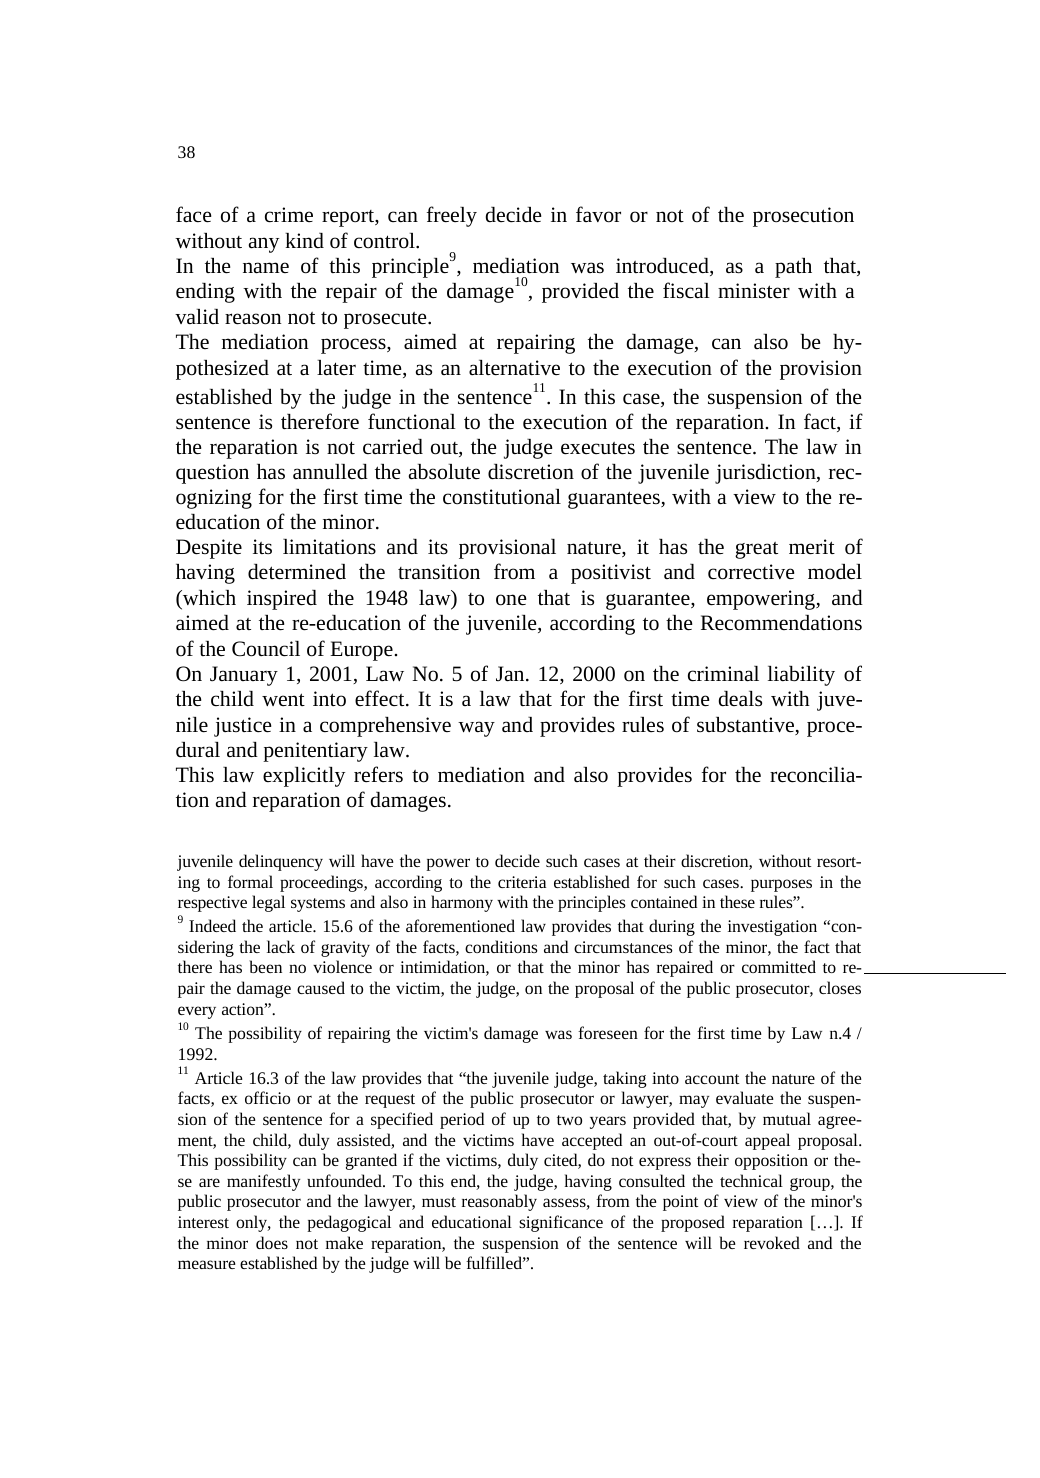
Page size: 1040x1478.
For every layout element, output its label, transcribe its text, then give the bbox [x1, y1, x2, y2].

text This law explicitly refers to mediation and also provides for the reconcilia- tion and reparation of damages. [175, 762, 863, 812]
text face of a crime report, can freely decide in favor or not of the prosecution without any kind of control. [175, 202, 862, 253]
text In the name of this principle9, mediation was introduced, as a path that, ending with the repair of the damage10, provided the fiscal minister with a [175, 253, 862, 304]
text 11 Article 16.3 of the law provides that “the juvenile judge, taking into account the nature of the facts, ex officio or at the request of the public prosecutor or lawyer, may evaluate the suspen- sion of the sentence for a specified period of up to two years provided that, by mutual agree- ment, the child, duly assisted, and the victims have accepted an out-of-court appeal proposal. This possibility can be granted if the victims, duly cited, do not express their opposition or the- se are manifestly unfounded. To this end, the judge, having consulted the technical group, the public prosecutor and the lawyer, must reasonably assess, from the point of view of the minor's interest only, the pedagogical and educational significance of the proposed reparation […]. If the minor does not make reparation, the suspension of the sentence will be revoked and the measure established by the judge will be fulfilled”. [177, 1064, 862, 1273]
text 38 [177, 142, 198, 162]
text 10 The possibility of repairing the victim's damage was foreseen for the first time by Law n.4 / 1992. [177, 1019, 862, 1064]
text valid reason not to prosecute. [175, 304, 864, 329]
text On January 1, 2001, Law No. 5 of Jan. 12, 2000 on the criminal liability of the child went into effect. It is a law that for the first time deals with juve- nile justice in a comprehensive way and provides rules of substantive, proce- dural and penitentiary law. [175, 661, 863, 762]
text 9 Indeed the article. 15.6 of the aforementioned law provides that during the investigation “con- sidering the lack of gravity of the facts, conditions and circumstances of the minor, the fact that there has been no violence or intimidation, or that the minor has repaired or committed to re- pair the damage caused to the victim, the judge, on the proposal of the public prosecutor, closes every action”. [177, 912, 863, 1019]
text juvenile delinquency will have the power to decide such cases at their discretion, without resort- ing to formal proceedings, according to the criteria established for such cases. purposes in the respective legal systems and also in harmony with the principles contained in these rules”. [177, 851, 862, 912]
text The mediation process, aimed at repairing the damage, can also be hy- pothesized at a later time, as an alternative to the execution of the provision established by the judge in the sentence11. In this case, the suspension of the sentence is therefore functional to the execution of the reparation. In fact, if the reparation is not carried out, the judge executes the sentence. The law in question has annulled the absolute discretion of the juvenile jurisdiction, rec- ognizing for the first time the constitutional guarantees, with a view to the re- education of the minor. [175, 330, 863, 534]
text Despite its limitations and its provisional nature, it has the great merit of having determined the transition from a positivist and corrective model (which inspired the 1948 law) to one that is guarantee, empowering, and aimed at the re-education of the juvenile, according to the Recommendations of the Council of Europe. [175, 534, 863, 661]
